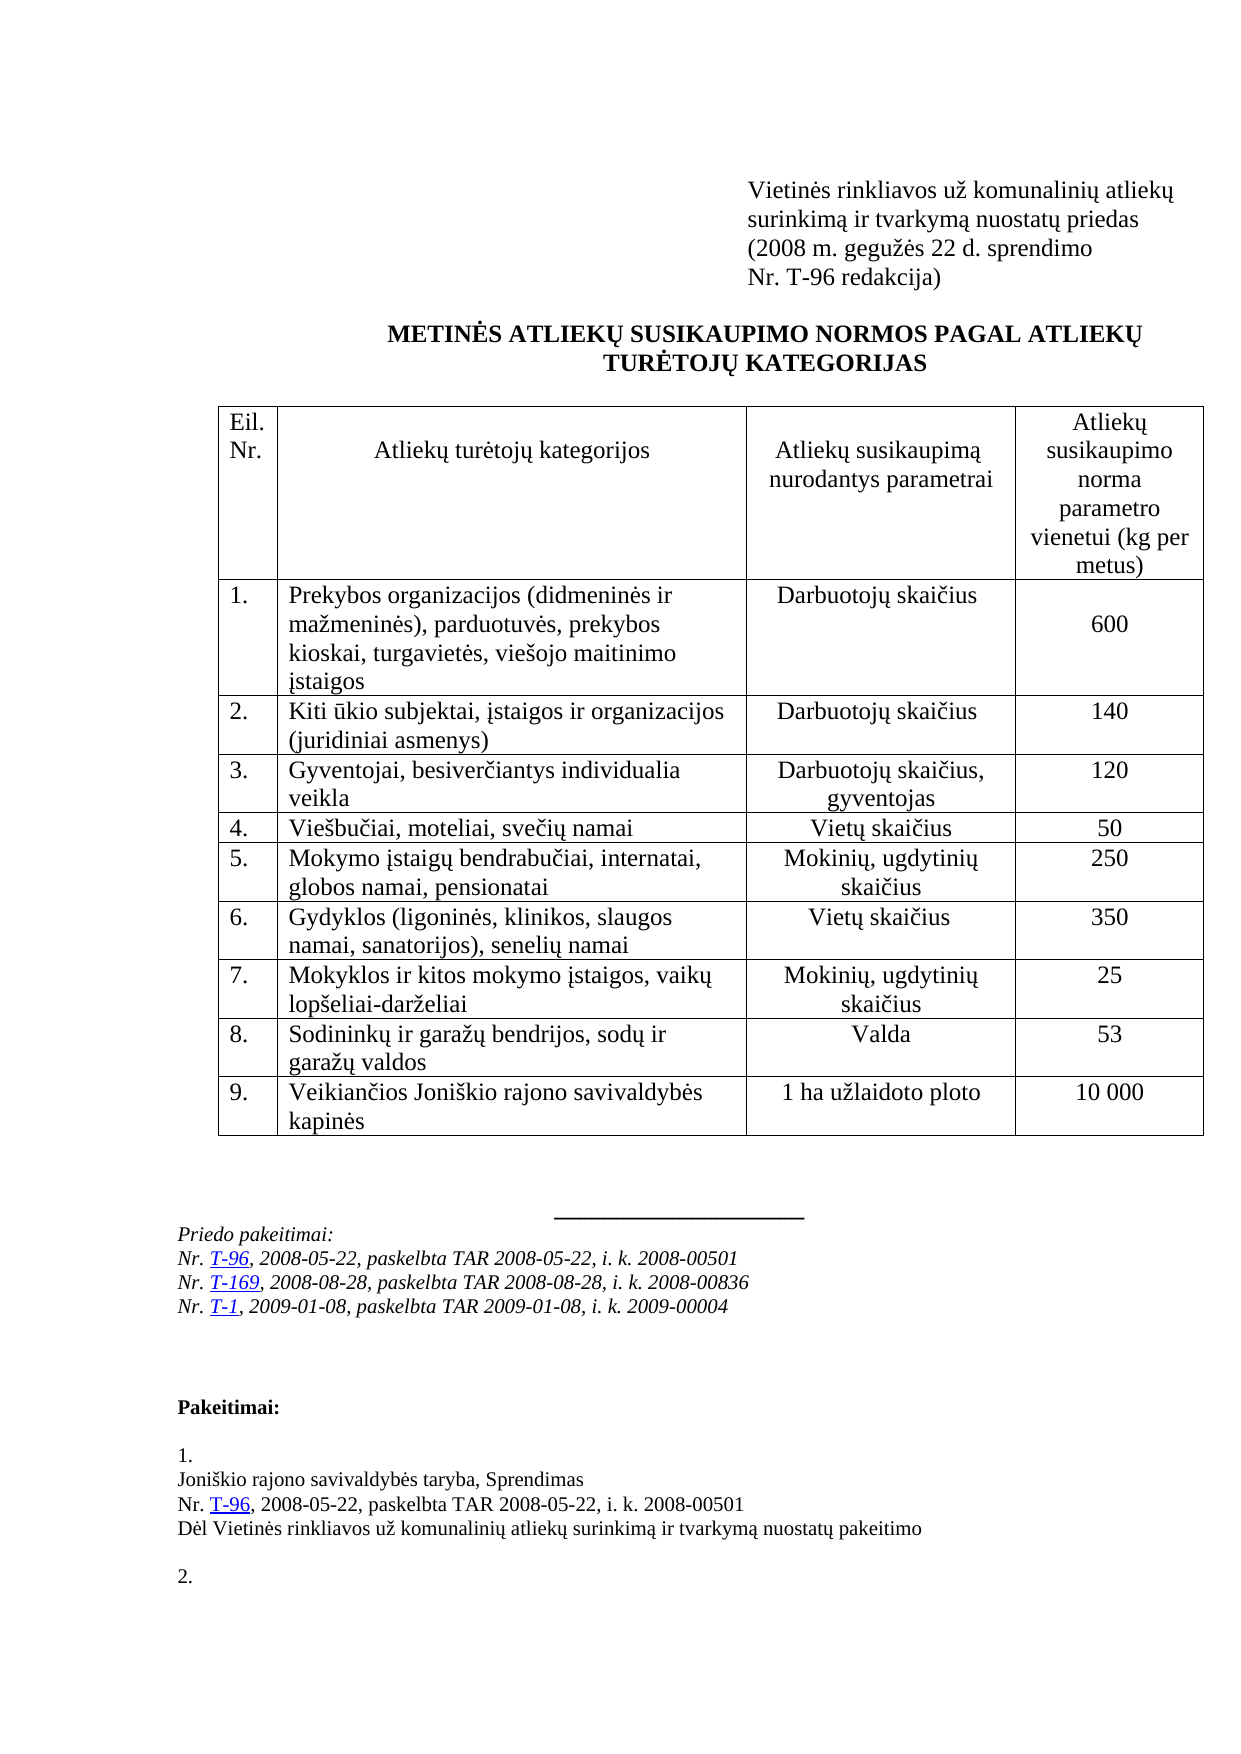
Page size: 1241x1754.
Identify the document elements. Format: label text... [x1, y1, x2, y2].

text Dėl Vietinės rinkliavos už komunalinių atliekų surinkimą ir tvarkymą nuostatų pakeitimo [177, 1516, 1181, 1539]
table_cell Darbuotojų skaičius, gyventojas [747, 755, 1015, 812]
table_cell 4. [219, 813, 277, 842]
table_cell 1 ha užlaidoto ploto [747, 1077, 1015, 1135]
text Priedo pakeitimai: [177, 1222, 1181, 1246]
text (2008 m. gegužės 22 d. sprendimo [747, 233, 1181, 262]
table_cell 250 [1016, 843, 1203, 901]
table_cell Vietų skaičius [747, 813, 1015, 842]
table_cell 350 [1016, 902, 1203, 959]
table_cell 8. [219, 1019, 277, 1076]
table_cell 25 [1016, 960, 1203, 1018]
text Nr. T-96 redakcija) [747, 262, 1181, 291]
table_cell Mokinių, ugdytinių skaičius [747, 960, 1015, 1018]
table_cell Mokinių, ugdytinių skaičius [747, 843, 1015, 901]
table_cell 3. [219, 755, 277, 812]
text Pakeitimai: [177, 1395, 1181, 1419]
text ____________________ [177, 1193, 1181, 1222]
table_cell 50 [1016, 813, 1203, 842]
table_cell 7. [219, 960, 277, 1018]
table_header Atliekų turėtojų kategorijos [278, 407, 746, 579]
table_cell Darbuotojų skaičius [747, 696, 1015, 754]
table_cell 5. [219, 843, 277, 901]
table_cell Veikiančios Joniškio rajono savivaldybės kapinės [278, 1077, 746, 1135]
table_cell Sodininkų ir garažų bendrijos, sodų ir garažų valdos [278, 1019, 746, 1076]
text Nr. T-169, 2008-08-28, paskelbta TAR 2008-08-28, i. k. 2008-00836 [177, 1270, 1181, 1294]
text Nr. T-96, 2008-05-22, paskelbta TAR 2008-05-22, i. k. 2008-00501 [177, 1246, 1181, 1270]
table_header Atliekų susikaupimo norma parametro vienetui (kg per metus) [1016, 407, 1203, 579]
table_header Atliekų susikaupimą nurodantys parametrai [747, 407, 1015, 579]
text Nr. T-96, 2008-05-22, paskelbta TAR 2008-05-22, i. k. 2008-00501 [177, 1491, 1181, 1516]
table_cell Valda [747, 1019, 1015, 1076]
table_cell 9. [219, 1077, 277, 1135]
table_cell 53 [1016, 1019, 1203, 1076]
text Vietinės rinkliavos už komunalinių atliekų surinkimą ir tvarkymą nuostatų priedas [747, 176, 1181, 233]
table_cell 120 [1016, 755, 1203, 812]
table_cell Darbuotojų skaičius [747, 580, 1015, 695]
text 1. [177, 1443, 1181, 1467]
table_cell Gyventojai, besiverčiantys individualia veikla [278, 755, 746, 812]
table_cell Mokymo įstaigų bendrabučiai, internatai, globos namai, pensionatai [278, 843, 746, 901]
table_cell 600 [1016, 580, 1203, 695]
table_header Eil. Nr. [219, 407, 277, 579]
table_cell 1. [219, 580, 277, 695]
table_cell Kiti ūkio subjektai, įstaigos ir organizacijos (juridiniai asmenys) [278, 696, 746, 754]
text METINĖS ATLIEKŲ SUSIKAUPIMO NORMOS PAGAL ATLIEKŲ TURĖTOJŲ KATEGORIJAS [349, 319, 1181, 377]
table_cell 10 000 [1016, 1077, 1203, 1135]
table_cell 140 [1016, 696, 1203, 754]
text Joniškio rajono savivaldybės taryba, Sprendimas [177, 1467, 1181, 1491]
text 2. [177, 1564, 1181, 1588]
table_cell Prekybos organizacijos (didmeninės ir mažmeninės), parduotuvės, prekybos kioskai, turgavietės, viešojo maitinimo įstaigos [278, 580, 746, 695]
table_cell Viešbučiai, moteliai, svečių namai [278, 813, 746, 842]
table_cell 2. [219, 696, 277, 754]
table_cell Mokyklos ir kitos mokymo įstaigos, vaikų lopšeliai-darželiai [278, 960, 746, 1018]
table_cell Gydyklos (ligoninės, klinikos, slaugos namai, sanatorijos), senelių namai [278, 902, 746, 959]
text Nr. T-1, 2009-01-08, paskelbta TAR 2009-01-08, i. k. 2009-00004 [177, 1294, 1181, 1318]
table_cell 6. [219, 902, 277, 959]
table_cell Vietų skaičius [747, 902, 1015, 959]
